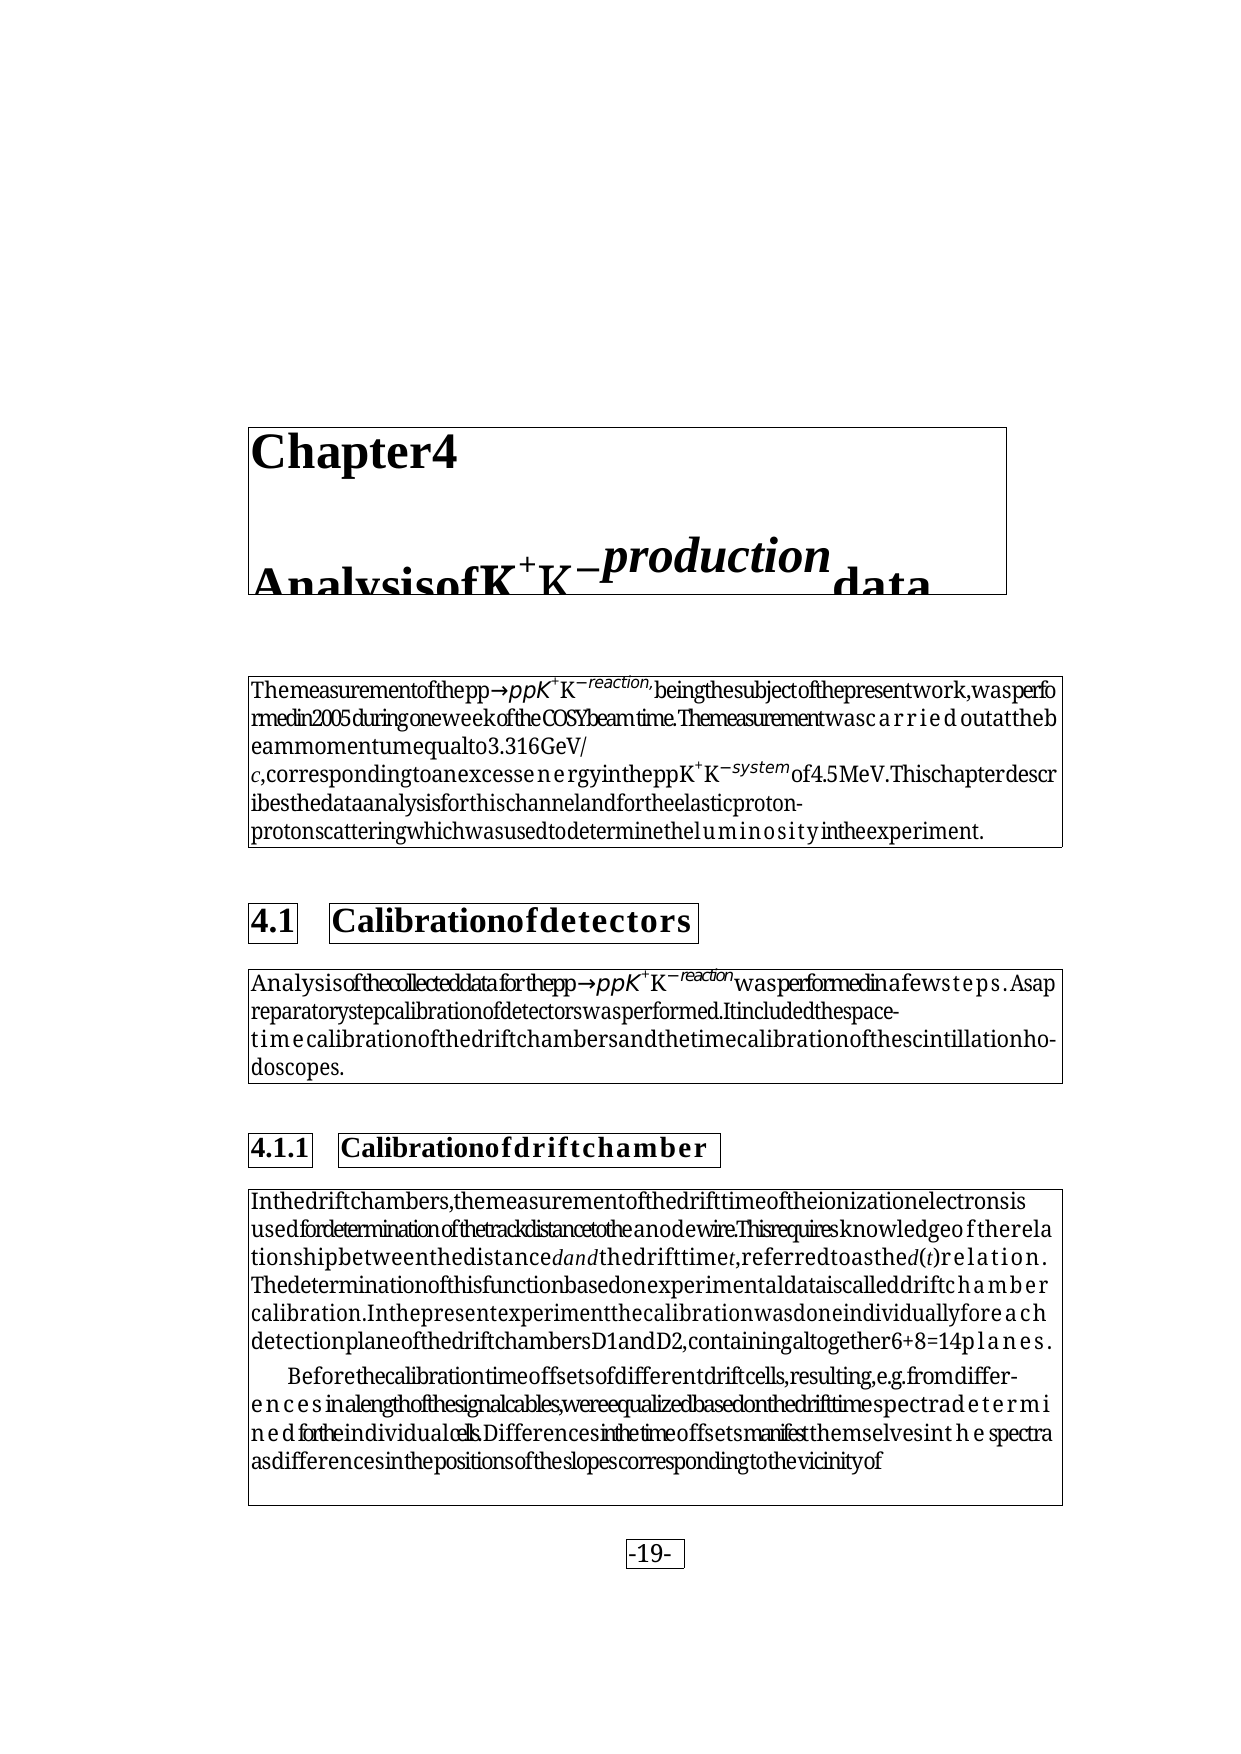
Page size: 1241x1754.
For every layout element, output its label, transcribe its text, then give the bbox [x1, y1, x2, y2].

text 4.1 [251, 904, 297, 940]
text Inthedriftchambers,themeasurementofthedrifttimeoftheionizationelectronsis [251, 1190, 1062, 1214]
text -19- [628, 1540, 684, 1568]
text Chapter4 [251, 428, 1006, 478]
text Calibrationofdriftchambers [340, 1134, 720, 1167]
text Calibrationofdetectors [331, 904, 697, 940]
text Beforethecalibrationtimeoffsetsofdifferentdriftcells,resulting,e.g.fromdiffer-encesinalengthofthesignalcables,wereequalizedbasedonthedrifttimespectradeterminedfortheindividualcells.Differencesinthetimeoffsetsmanifestthemselvesinthespectraasdifferencesinthepositionsoftheslopescorrespondingtothevicinityof [251, 1362, 1060, 1475]
text Themeasurementofthepp→ppK+K−reaction,beingthesubjectofthepresentwork,wasperformedin2005duringoneweekoftheCOSYbeamtime.Themeasurementwascarriedoutatthebeammomentumequalto3.316GeV/c,correspondingtoanexcessenergyintheppK+K−systemof4.5MeV.Thischapterdescribesthedataanalysisforthischannelandfortheelasticproton-protonscatteringwhichwasusedtodeterminetheluminosityintheexperiment. [251, 677, 1060, 845]
text Analysisofthecollecteddataforthepp→ppK+K−reactionwasperformedinafewsteps.Asapreparatorystepcalibrationofdetectorswasperformed.Itincludedthespace-timecalibrationofthedriftchambersandthetimecalibrationofthescintillationho-doscopes. [251, 970, 1060, 1081]
text usedfordeterminationofthetrackdistancetotheanodewire.Thisrequiresknowledgeoftherelationshipbetweenthedistancedandthedrifttimet,referredtoasthed(t)relation.Thedeterminationofthisfunctionbasedonexperimentaldataiscalleddriftchambercalibration.InthepresentexperimentthecalibrationwasdoneindividuallyforeachdetectionplaneofthedriftchambersD1andD2,containingaltogether6+8=14planes. [251, 1214, 1060, 1355]
text AnalysisofK+K−productiondata [251, 524, 1006, 594]
text 4.1.1 [251, 1134, 312, 1164]
